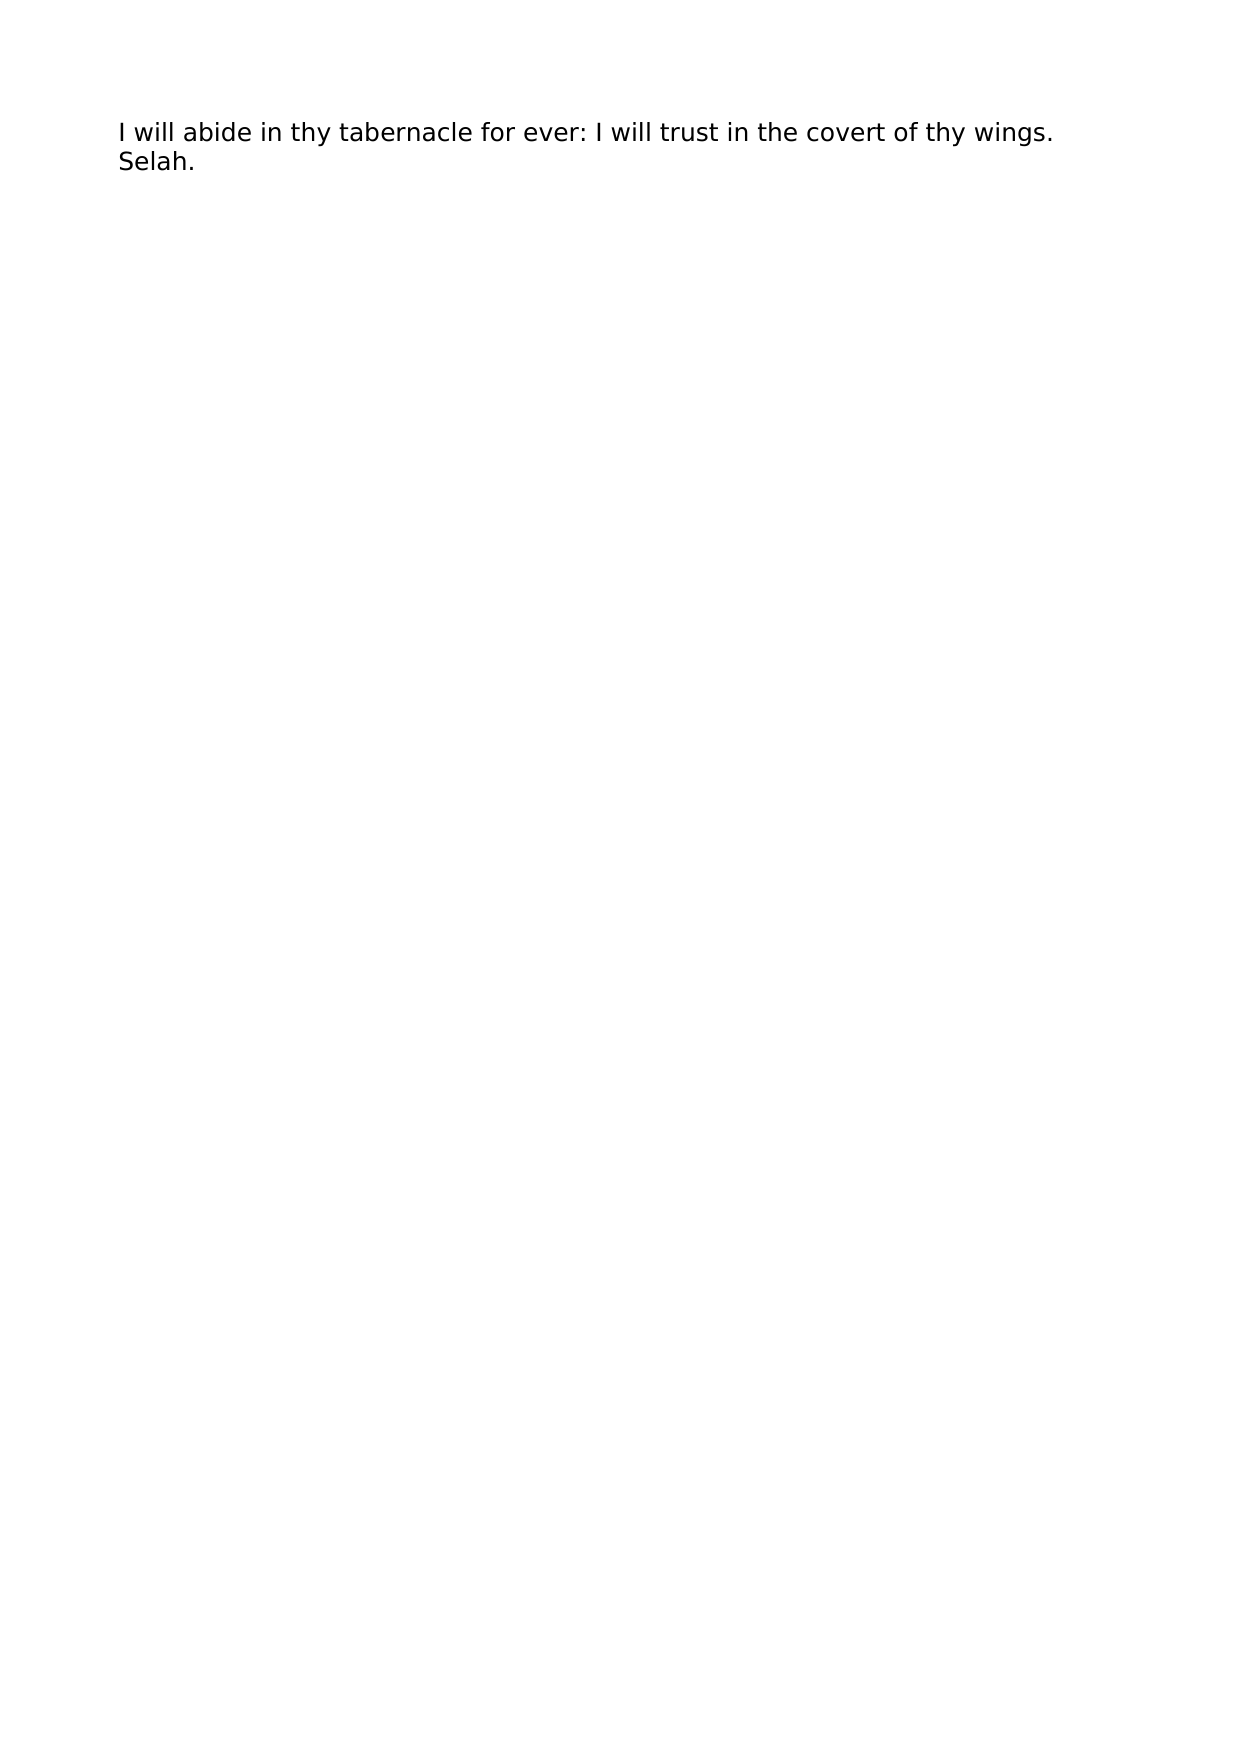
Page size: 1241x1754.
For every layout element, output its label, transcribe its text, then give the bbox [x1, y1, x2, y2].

text I will abide in thy tabernacle for ever: I will trust in the covert of thy wings. Selah. [118, 118, 1122, 176]
